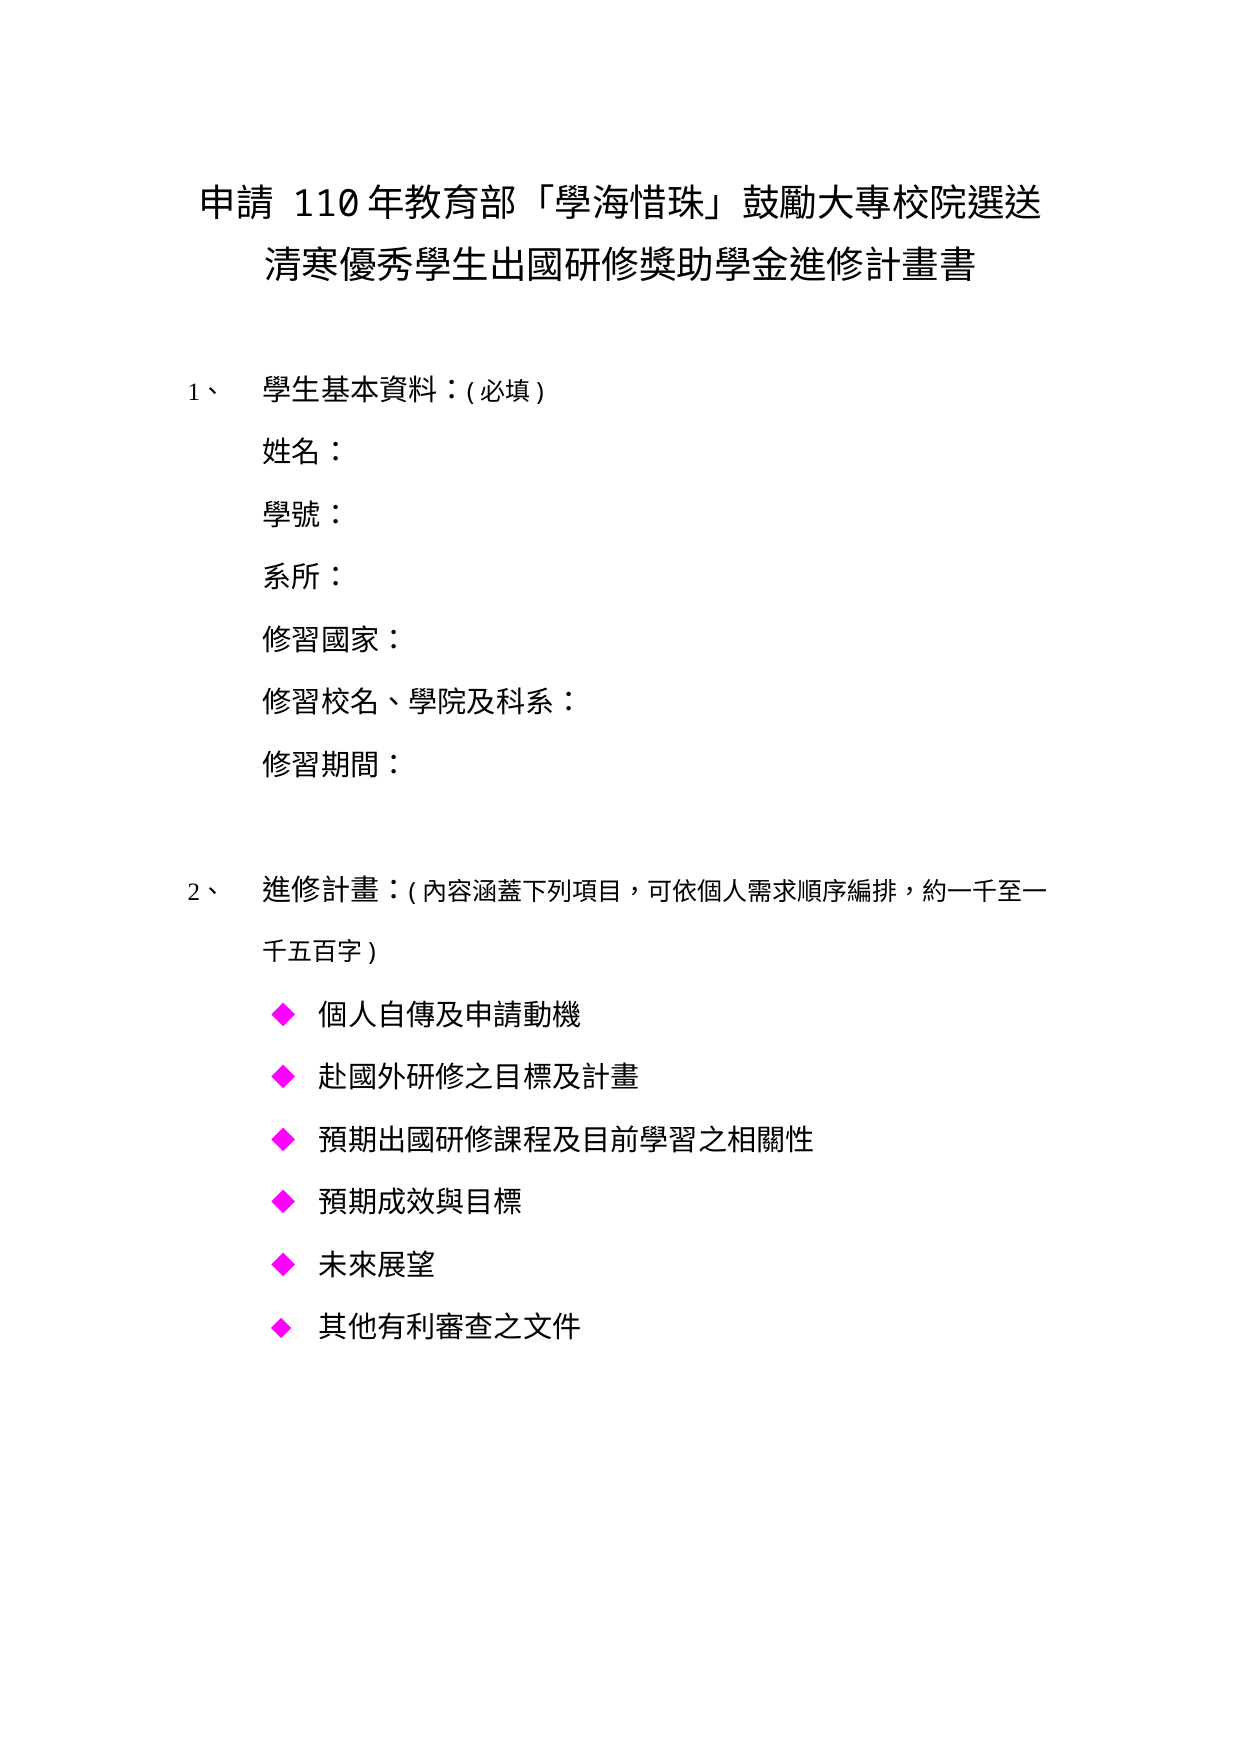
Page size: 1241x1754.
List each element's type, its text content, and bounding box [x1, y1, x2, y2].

list 其他有利審查之文件 [269, 1283, 1053, 1346]
text 學號： [262, 471, 1053, 533]
text 修習期間： [262, 721, 1053, 783]
text 清寒優秀學生出國研修獎助學金進修計畫書 [187, 221, 1053, 283]
list 進修計畫：( 內容涵蓋下列項目，可依個人需求順序編排，約一千至一千五百字 ) [187, 846, 1053, 971]
list 學生基本資料：( 必填 ) [187, 346, 1053, 408]
text 申請 110年教育部「學海惜珠」鼓勵大專校院選送 [187, 158, 1053, 221]
list 未來展望 [269, 1221, 1053, 1283]
text 修習國家： [262, 596, 1053, 658]
list 個人自傳及申請動機 [269, 971, 1053, 1033]
list 預期出國研修課程及目前學習之相關性 [269, 1096, 1053, 1158]
text 姓名： [262, 408, 1053, 471]
text 系所： [262, 533, 1053, 596]
list 赴國外研修之目標及計畫 [269, 1033, 1053, 1096]
list 預期成效與目標 [269, 1158, 1053, 1221]
text 修習校名、學院及科系： [262, 658, 1053, 721]
